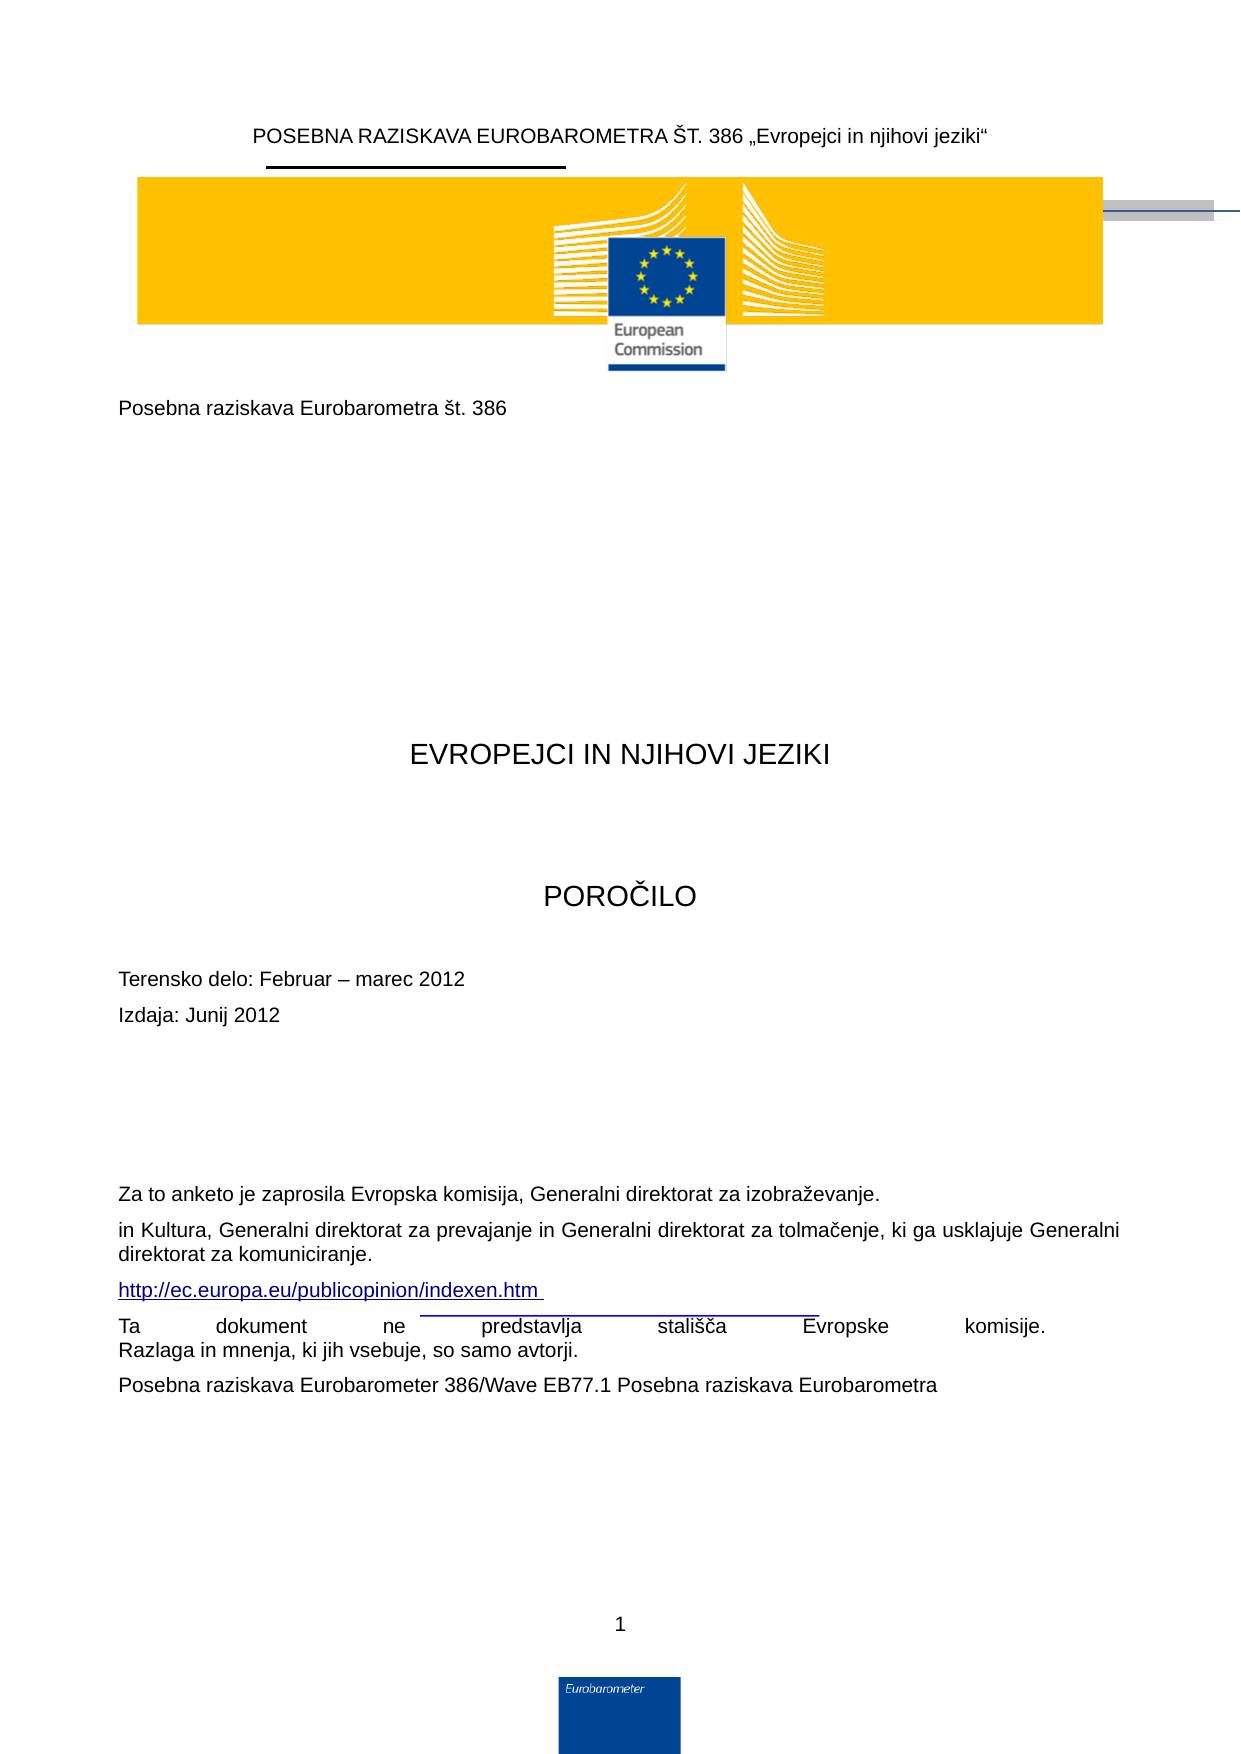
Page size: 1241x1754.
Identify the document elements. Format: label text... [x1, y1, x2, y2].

text Izdaja: Junij 2012 [118, 1003, 1122, 1027]
text Ta dokument ne predstavlja stališča Evropske komisije. Razlaga in mnenja, ki jih vsebuje, so samo avtorji. [118, 1313, 1122, 1361]
text Posebna raziskava Eurobarometra št. 386 [118, 396, 1122, 420]
text Terensko delo: Februar – marec 2012 [118, 967, 1122, 991]
text Za to anketo je zaprosila Evropska komisija, Generalni direktorat za izobraževanje. [118, 1182, 1122, 1206]
text in Kultura, Generalni direktorat za prevajanje in Generalni direktorat za tolmačenje, ki ga usklajuje Generalni direktorat za komuniciranje. [118, 1218, 1122, 1266]
text http://ec.europa.eu/publicopinion/indexen.htm [118, 1278, 1122, 1302]
picture [558, 1677, 681, 1754]
picture [137, 177, 1103, 372]
subtitle EVROPEJCI IN NJIHOVI JEZIKI [118, 737, 1122, 771]
subtitle POROČILO [118, 879, 1122, 913]
text Posebna raziskava Eurobarometer 386/Wave EB77.1 Posebna raziskava Eurobarometra [118, 1373, 1122, 1397]
